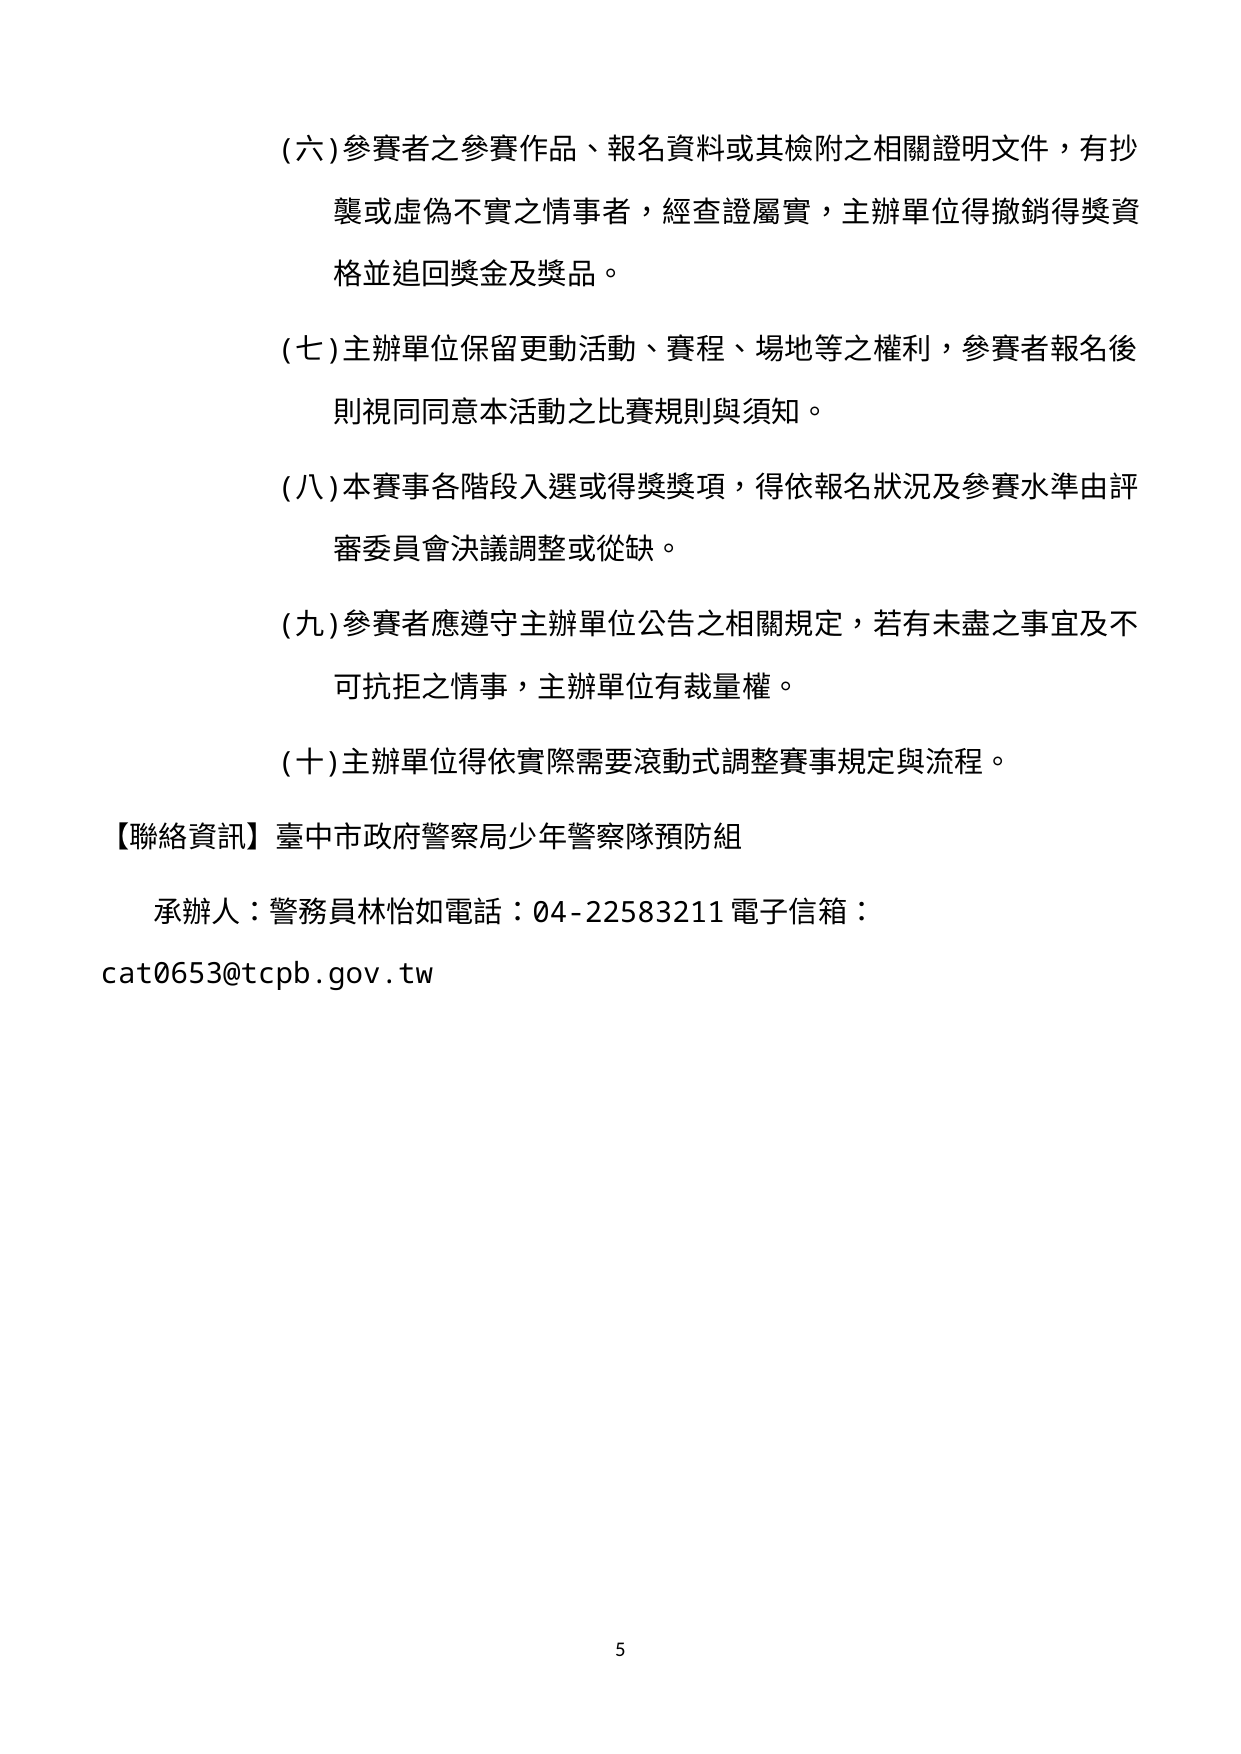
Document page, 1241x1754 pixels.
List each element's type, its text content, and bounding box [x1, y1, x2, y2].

text (十)主辦單位得依實際需要滾動式調整賽事規定與流程。 [277, 718, 1140, 780]
text 承辦人：警務員林怡如電話：04-22583211電子信箱：cat0653@tcpb.gov.tw [100, 868, 1140, 993]
text (六)參賽者之參賽作品、報名資料或其檢附之相關證明文件，有抄襲或虛偽不實之情事者，經查證屬實，主辦單位得撤銷得獎資格並追回獎金及獎品。 [277, 105, 1140, 293]
text (八)本賽事各階段入選或得獎獎項，得依報名狀況及參賽水準由評審委員會決議調整或從缺。 [277, 443, 1140, 568]
text (七)主辦單位保留更動活動、賽程、場地等之權利，參賽者報名後則視同同意本活動之比賽規則與須知。 [277, 305, 1140, 430]
text (九)參賽者應遵守主辦單位公告之相關規定，若有未盡之事宜及不可抗拒之情事，主辦單位有裁量權。 [277, 580, 1140, 705]
text 【聯絡資訊】臺中市政府警察局少年警察隊預防組 [100, 793, 1140, 855]
